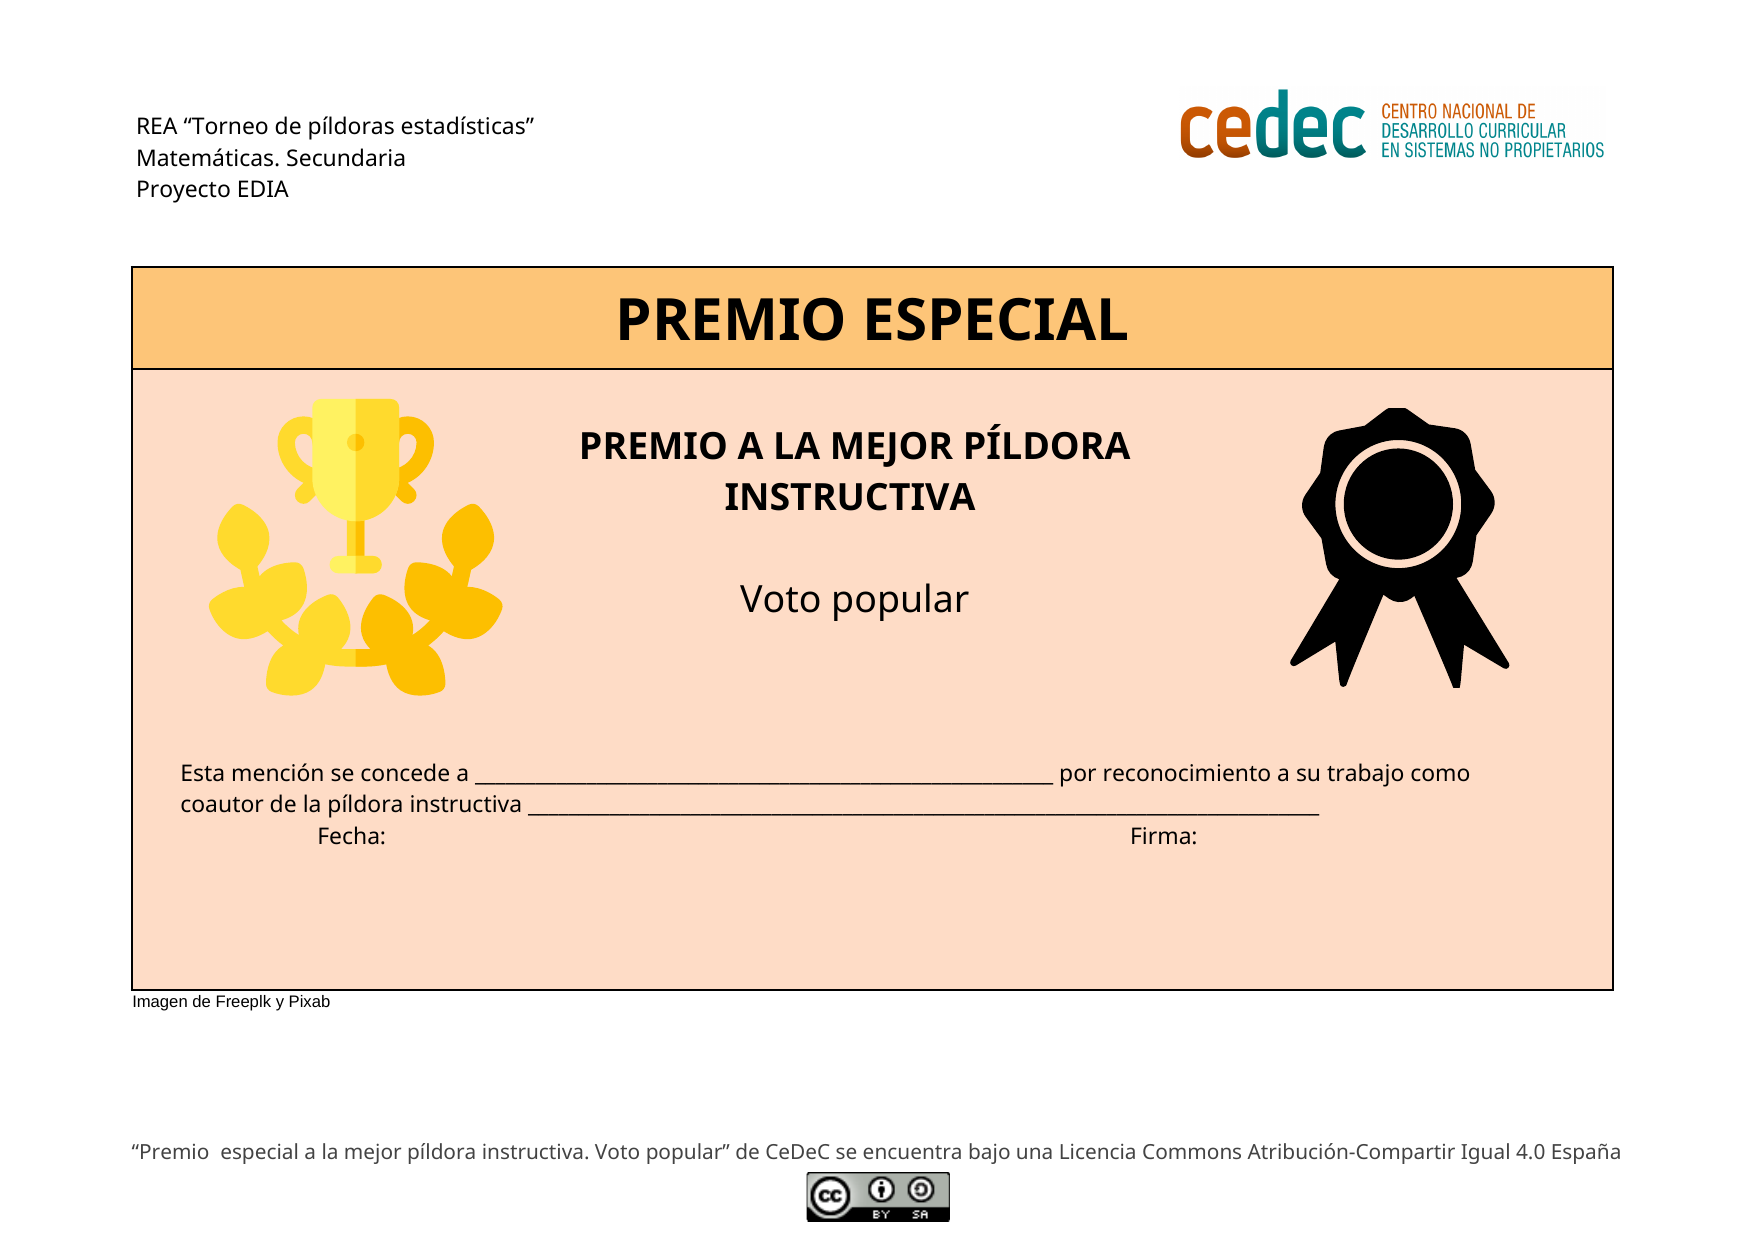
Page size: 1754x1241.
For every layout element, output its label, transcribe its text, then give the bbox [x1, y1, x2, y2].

table_cell [133, 370, 1612, 989]
text Imagen de Freeplk y Pixab [118, 991, 1636, 1011]
table_header PREMIO ESPECIAL [133, 268, 1612, 368]
picture [1179, 86, 1606, 160]
picture [806, 1172, 950, 1222]
